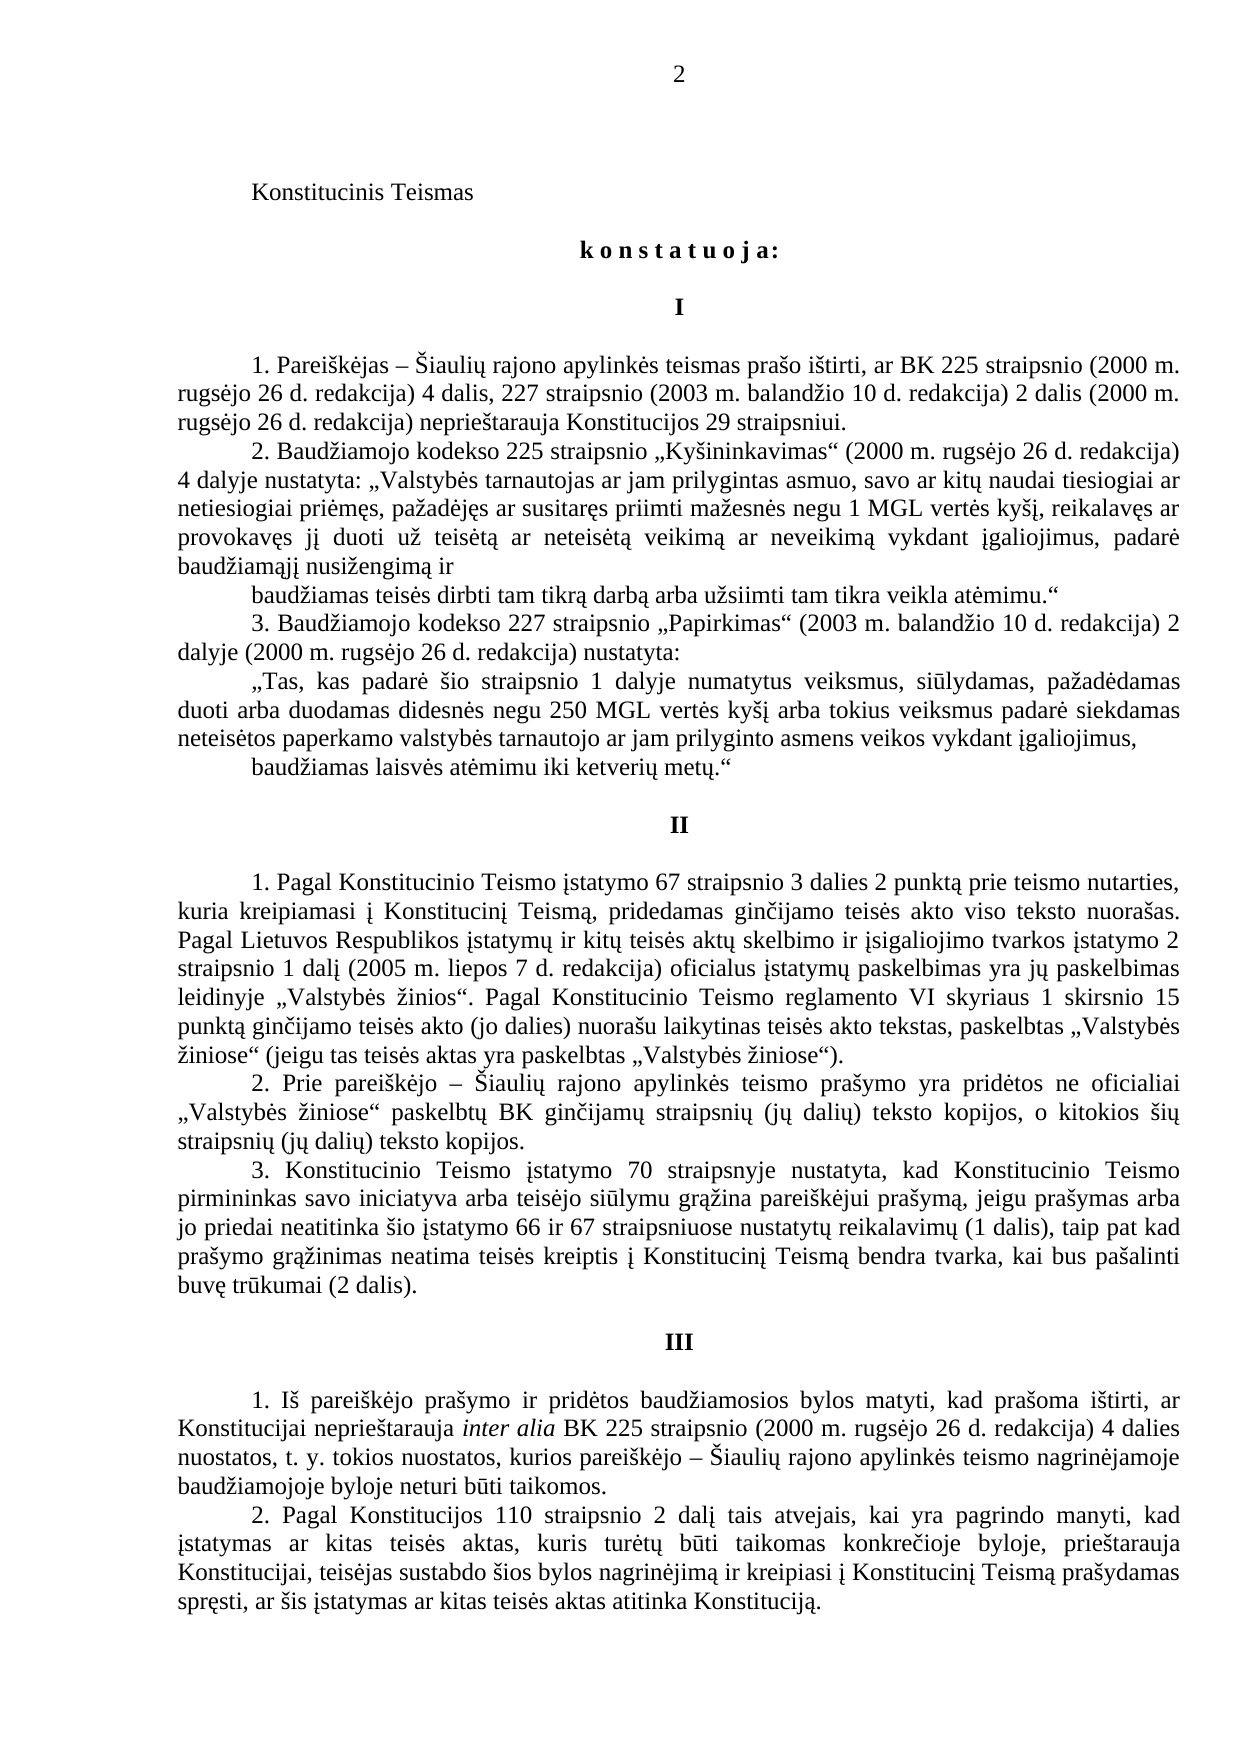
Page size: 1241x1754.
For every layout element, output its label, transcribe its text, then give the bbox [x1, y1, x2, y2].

text baudžiamas teisės dirbti tam tikrą darbą arba užsiimti tam tikra veikla atėmimu.“ [177, 580, 1181, 608]
text 1. Pareiškėjas – Šiaulių rajono apylinkės teismas prašo ištirti, ar BK 225 straipsnio (2000 m. rugsėjo 26 d. redakcija) 4 dalis, 227 straipsnio (2003 m. balandžio 10 d. redakcija) 2 dalis (2000 m. rugsėjo 26 d. redakcija) neprieštarauja Konstitucijos 29 straipsniui. [177, 350, 1181, 436]
text 3. Konstitucinio Teismo įstatymo 70 straipsnyje nustatyta, kad Konstitucinio Teismo pirmininkas savo iniciatyva arba teisėjo siūlymu grąžina pareiškėjui prašymą, jeigu prašymas arba jo priedai neatitinka šio įstatymo 66 ir 67 straipsniuose nustatytų reikalavimų (1 dalis), taip pat kad prašymo grąžinimas neatima teisės kreiptis į Konstitucinį Teismą bendra tvarka, kai bus pašalinti buvę trūkumai (2 dalis). [177, 1155, 1181, 1298]
text I [177, 292, 1181, 321]
text II [177, 810, 1181, 838]
text 2. Pagal Konstitucijos 110 straipsnio 2 dalį tais atvejais, kai yra pagrindo manyti, kad įstatymas ar kitas teisės aktas, kuris turėtų būti taikomas konkrečioje byloje, prieštarauja Konstitucijai, teisėjas sustabdo šios bylos nagrinėjimą ir kreipiasi į Konstitucinį Teismą prašydamas spręsti, ar šis įstatymas ar kitas teisės aktas atitinka Konstituciją. [177, 1500, 1181, 1615]
text baudžiamas laisvės atėmimu iki ketverių metų.“ [177, 752, 1181, 781]
text „Tas, kas padarė šio straipsnio 1 dalyje numatytus veiksmus, siūlydamas, pažadėdamas duoti arba duodamas didesnės negu 250 MGL vertės kyšį arba tokius veiksmus padarė siekdamas neteisėtos paperkamo valstybės tarnautojo ar jam prilyginto asmens veikos vykdant įgaliojimus, [177, 666, 1181, 752]
text konstatuoja: [177, 235, 1181, 263]
text 2. Baudžiamojo kodekso 225 straipsnio „Kyšininkavimas“ (2000 m. rugsėjo 26 d. redakcija) 4 dalyje nustatyta: „Valstybės tarnautojas ar jam prilygintas asmuo, savo ar kitų naudai tiesiogiai ar netiesiogiai priėmęs, pažadėjęs ar susitaręs priimti mažesnės negu 1 MGL vertės kyšį, reikalavęs ar provokavęs jį duoti už teisėtą ar neteisėtą veikimą ar neveikimą vykdant įgaliojimus, padarė baudžiamąjį nusižengimą ir [177, 436, 1181, 580]
text 2. Prie pareiškėjo – Šiaulių rajono apylinkės teismo prašymo yra pridėtos ne oficialiai „Valstybės žiniose“ paskelbtų BK ginčijamų straipsnių (jų dalių) teksto kopijos, o kitokios šių straipsnių (jų dalių) teksto kopijos. [177, 1068, 1181, 1155]
text Konstitucinis Teismas [177, 177, 1181, 206]
text 1. Pagal Konstitucinio Teismo įstatymo 67 straipsnio 3 dalies 2 punktą prie teismo nutarties, kuria kreipiamasi į Konstitucinį Teismą, pridedamas ginčijamo teisės akto viso teksto nuorašas. Pagal Lietuvos Respublikos įstatymų ir kitų teisės aktų skelbimo ir įsigaliojimo tvarkos įstatymo 2 straipsnio 1 dalį (2005 m. liepos 7 d. redakcija) oficialus įstatymų paskelbimas yra jų paskelbimas leidinyje „Valstybės žinios“. Pagal Konstitucinio Teismo reglamento VI skyriaus 1 skirsnio 15 punktą ginčijamo teisės akto (jo dalies) nuorašu laikytinas teisės akto tekstas, paskelbtas „Valstybės žiniose“ (jeigu tas teisės aktas yra paskelbtas „Valstybės žiniose“). [177, 867, 1181, 1068]
text 1. Iš pareiškėjo prašymo ir pridėtos baudžiamosios bylos matyti, kad prašoma ištirti, ar Konstitucijai neprieštarauja inter alia BK 225 straipsnio (2000 m. rugsėjo 26 d. redakcija) 4 dalies nuostatos, t. y. tokios nuostatos, kurios pareiškėjo – Šiaulių rajono apylinkės teismo nagrinėjamoje baudžiamojoje byloje neturi būti taikomos. [177, 1385, 1181, 1500]
text III [177, 1327, 1181, 1356]
text 3. Baudžiamojo kodekso 227 straipsnio „Papirkimas“ (2003 m. balandžio 10 d. redakcija) 2 dalyje (2000 m. rugsėjo 26 d. redakcija) nustatyta: [177, 608, 1181, 666]
